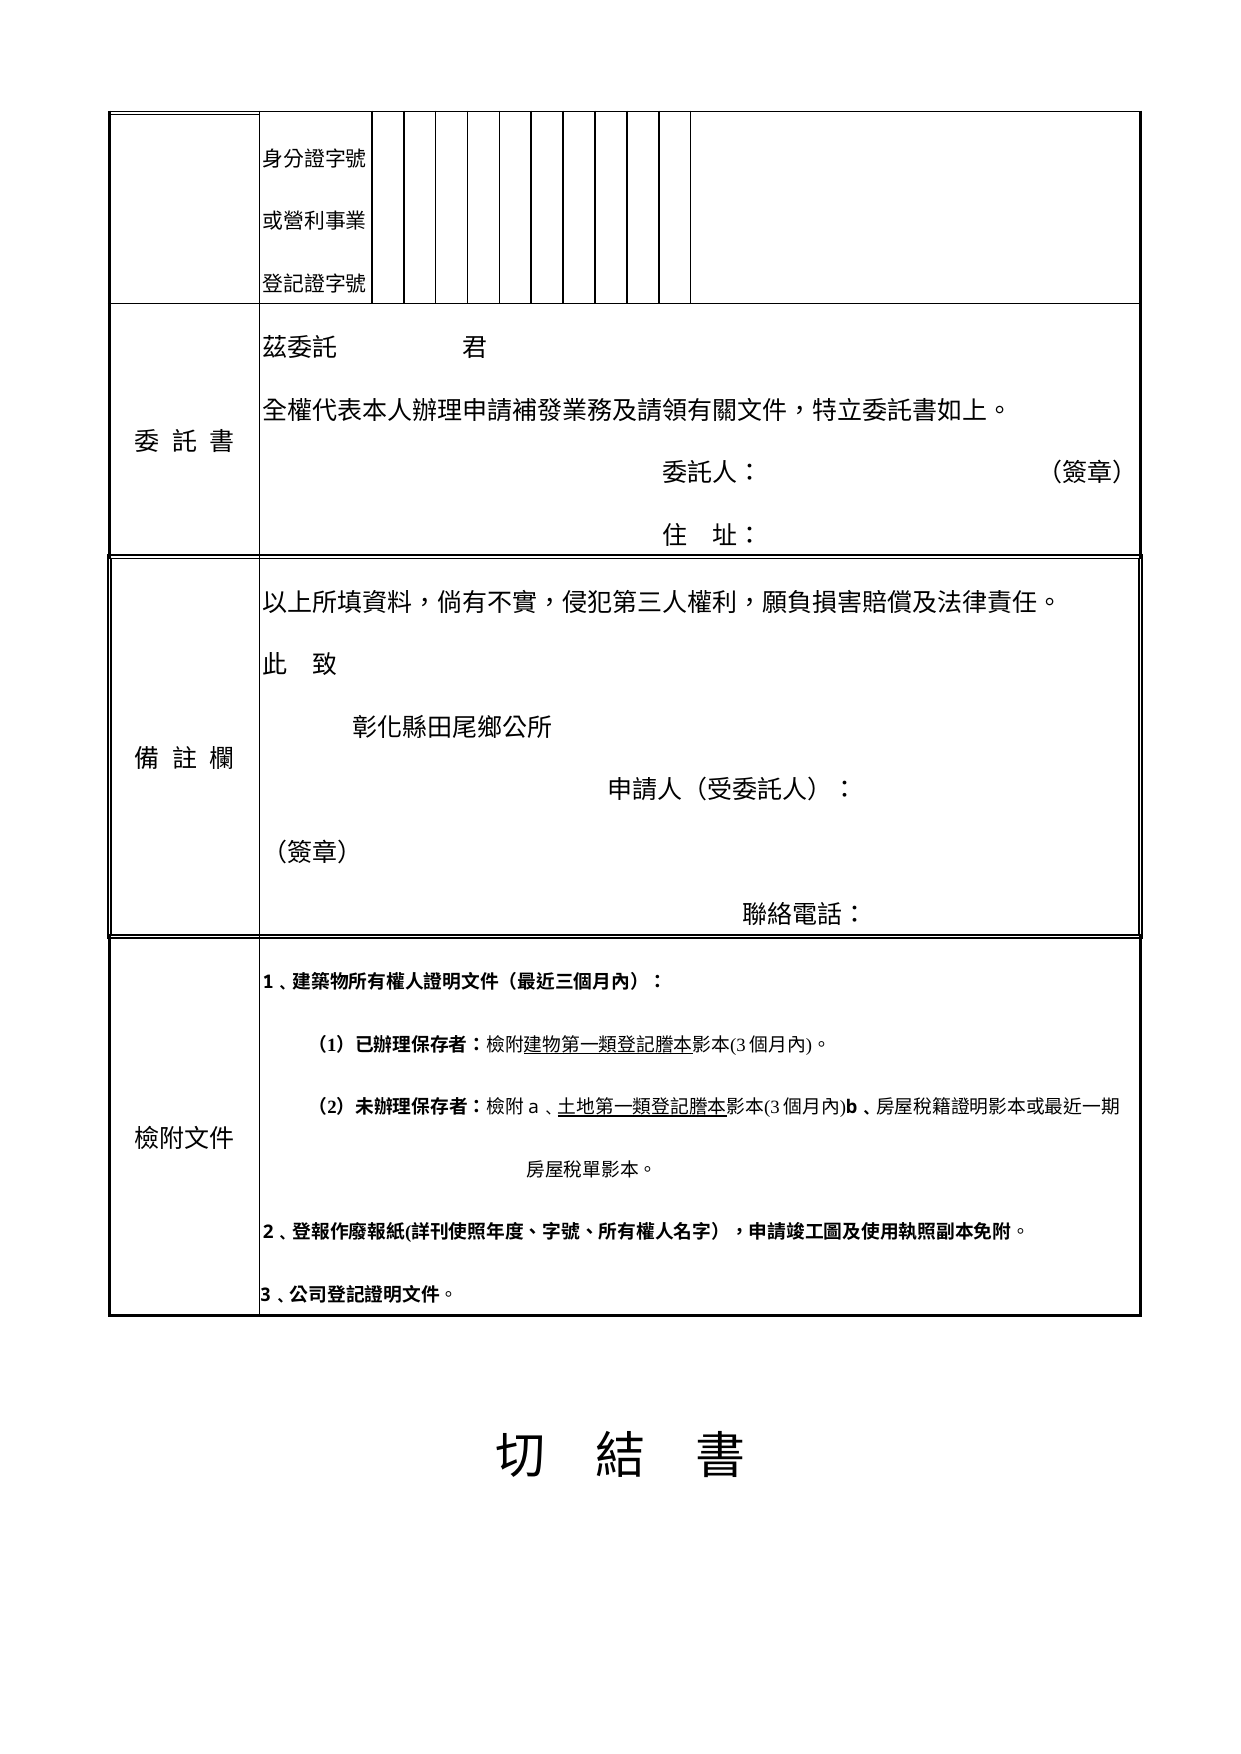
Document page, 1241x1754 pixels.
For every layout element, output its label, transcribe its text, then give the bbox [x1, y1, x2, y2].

text 切 結 書 [106, 1379, 1134, 1504]
table_cell [111, 115, 259, 303]
table_cell 檢附文件 [111, 939, 259, 1314]
table_cell 身分證字號或營利事業登記證字號 [260, 112, 371, 303]
table_cell [596, 112, 626, 303]
table_cell [628, 112, 658, 303]
table_cell 茲委託 君 全權代表本人辦理申請補發業務及請領有關文件，特立委託書如上。 委託人： （簽章） 住 址： [260, 304, 1139, 554]
table_cell [500, 112, 530, 303]
table_cell [436, 112, 467, 303]
table_cell 1﹑建築物所有權人證明文件（最近三個月內）： （1）已辦理保存者：檢附建物第一類登記謄本影本(3個月內)。 （2）未辦理保存者：檢附a﹑土地第一類登記謄本影本(3個月內)b﹑房屋稅籍證明影本或最近一期房屋稅單影本。 2﹑登報作廢報紙(詳刊使照年度、字號、所有權人名字），申請竣工圖及使用執照副本免附。 3﹑公司登記證明文件。 [260, 939, 1139, 1314]
table_cell [691, 112, 1139, 303]
table_cell 以上所填資料，倘有不實，侵犯第三人權利，願負損害賠償及法律責任。 此 致 彰化縣田尾鄉公所 申請人（受委託人）： （簽章） 聯絡電話： [260, 559, 1138, 934]
table_cell [373, 112, 403, 303]
table_cell [660, 112, 690, 303]
table_cell 委 託 書 [111, 304, 259, 554]
table_cell [564, 112, 594, 303]
table_cell [532, 112, 562, 303]
table_cell [405, 112, 435, 303]
table_cell 備 註 欄 [112, 559, 259, 934]
table_cell [468, 112, 499, 303]
